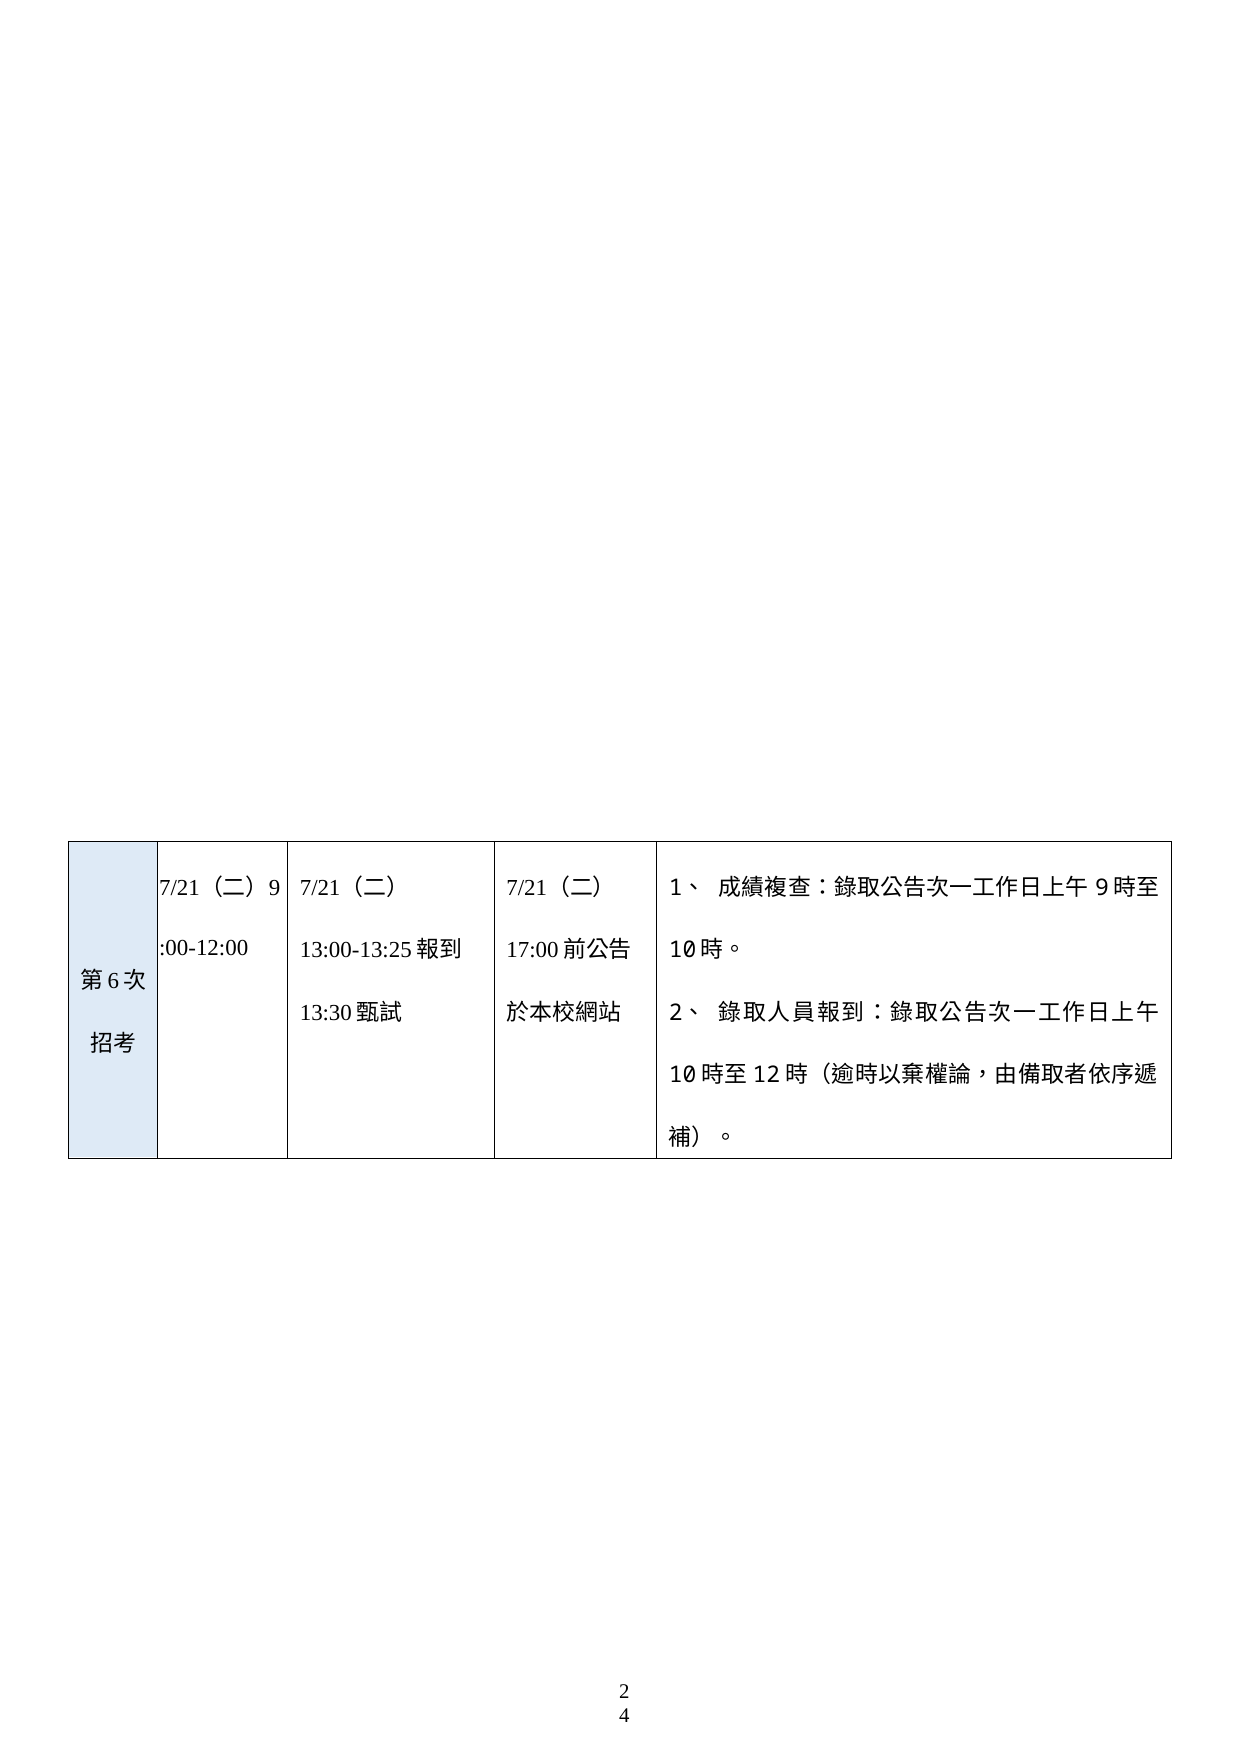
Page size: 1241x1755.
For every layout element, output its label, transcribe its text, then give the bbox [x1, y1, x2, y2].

table_cell 7/21（二）9:00-12:00 [158, 842, 287, 1157]
table_cell 7/21（二） 13:00-13:25報到 13:30甄試 [288, 842, 494, 1157]
table_cell 成績複查：錄取公告次一工作日上午9時至10時。 錄取人員報到：錄取公告次一工作日上午10時至12時（逾時以棄權論，由備取者依序遞補）。 [657, 842, 1171, 1157]
table_cell 7/21（二） 17:00前公告於本校網站 [495, 842, 656, 1157]
table_cell 第6次 招考 [69, 842, 157, 1157]
